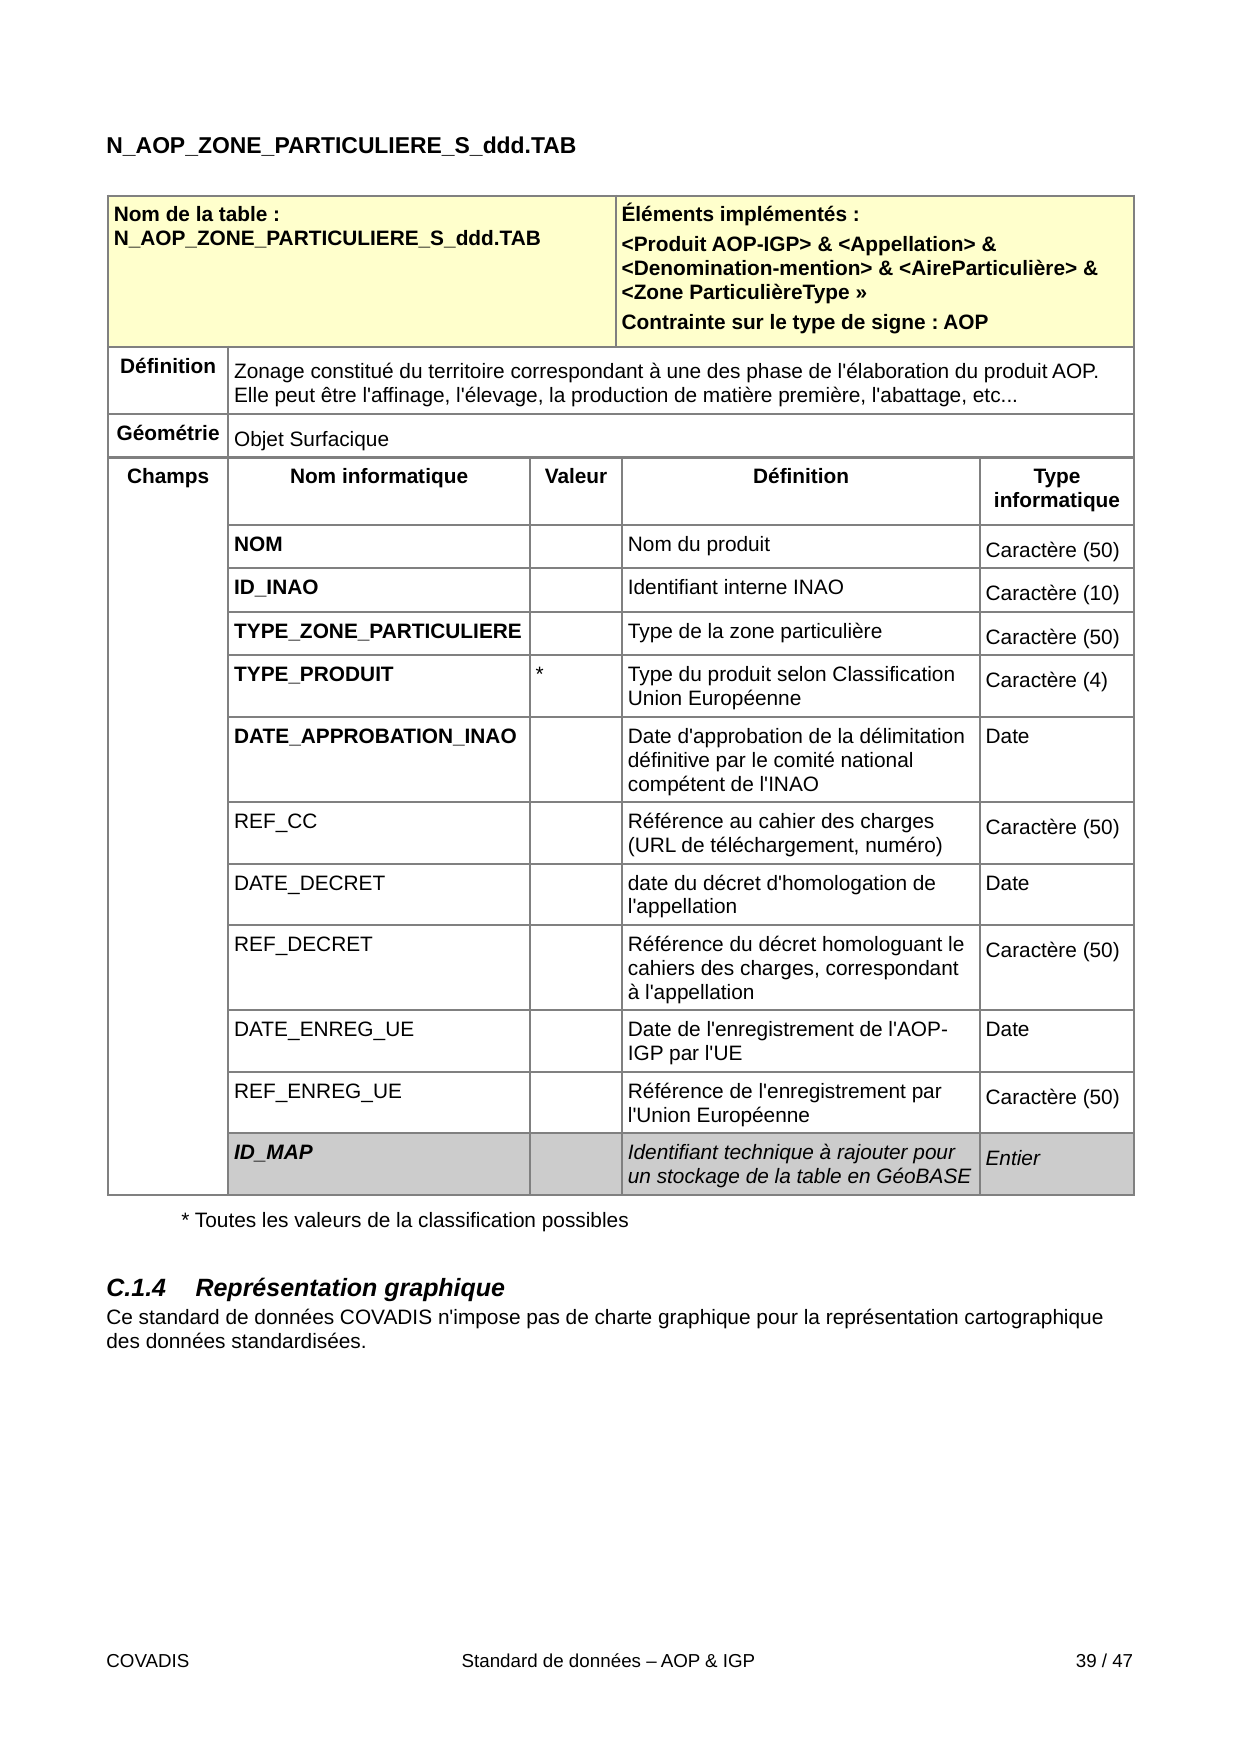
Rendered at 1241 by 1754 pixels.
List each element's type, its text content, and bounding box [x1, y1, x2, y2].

table_cell DATE_APPROBATION_INAO [229, 718, 529, 801]
table_cell TYPE_ZONE_PARTICULIERE [229, 613, 529, 654]
table_cell Zonage constitué du territoire correspondant à une des phase de l'élaboration du produit AOP. Elle peut être l'affinage, l'élevage, la production de matière première, l'abattage, etc... [229, 348, 1133, 413]
table_cell [531, 1134, 621, 1194]
table_cell [531, 926, 621, 1009]
subtitle N_AOP_ZONE_PARTICULIERE_S_ddd.TAB [106, 132, 1134, 158]
table_cell Date de l'enregistrement de l'AOP-IGP par l'UE [623, 1011, 979, 1071]
table_cell REF_CC [229, 803, 529, 862]
table_cell Caractère (10) [981, 569, 1133, 611]
subtitle Représentation graphique [106, 1273, 1134, 1302]
table_cell TYPE_PRODUIT [229, 656, 529, 716]
table_cell Caractère (50) [981, 1073, 1133, 1132]
table_cell ID_MAP [229, 1134, 529, 1194]
table_cell Date [981, 718, 1133, 801]
table_cell Identifiant technique à rajouter pour un stockage de la table en GéoBASE [623, 1134, 979, 1194]
table_cell Valeur [531, 459, 621, 524]
table_cell REF_DECRET [229, 926, 529, 1009]
table_cell NOM [229, 526, 529, 567]
table_cell Objet Surfacique [229, 415, 1133, 456]
table_cell Définition [623, 459, 979, 524]
table_cell date du décret d'homologation de l'appellation [623, 865, 979, 924]
table_cell Caractère (50) [981, 613, 1133, 654]
table_cell Entier [981, 1134, 1133, 1194]
table_cell DATE_DECRET [229, 865, 529, 924]
table_cell [531, 569, 621, 611]
table_cell Caractère (50) [981, 526, 1133, 567]
table_cell Nom du produit [623, 526, 979, 567]
table_cell Champs [109, 459, 227, 1194]
table_cell Type de la zone particulière [623, 613, 979, 654]
list * Toutes les valeurs de la classification possibles [144, 1208, 1134, 1232]
table_cell [531, 1011, 621, 1071]
table_cell Référence au cahier des charges (URL de téléchargement, numéro) [623, 803, 979, 862]
table_cell Date [981, 1011, 1133, 1071]
table_cell Référence de l'enregistrement par l'Union Européenne [623, 1073, 979, 1132]
table_cell Référence du décret homologuant le cahiers des charges, correspondant à l'appellation [623, 926, 979, 1009]
table_cell [531, 526, 621, 567]
table_cell [531, 718, 621, 801]
table_cell [531, 803, 621, 862]
table_cell Type du produit selon Classification Union Européenne [623, 656, 979, 716]
table_cell Date [981, 865, 1133, 924]
table_cell [531, 1073, 621, 1132]
table_cell Caractère (50) [981, 926, 1133, 1009]
table_cell Identifiant interne INAO [623, 569, 979, 611]
table_cell Type informatique [981, 459, 1133, 524]
table_cell [531, 613, 621, 654]
table_cell Caractère (50) [981, 803, 1133, 862]
text Ce standard de données COVADIS n'impose pas de charte graphique pour la représentation cartographique des données standardisées. [106, 1305, 1134, 1353]
table_cell Date d'approbation de la délimitation définitive par le comité national compétent de l'INAO [623, 718, 979, 801]
table_header Éléments implémentés : <Produit AOP-IGP> & <Appellation> & <Denomination-mention> & <AireParticulière> & <Zone ParticulièreType » Contrainte sur le type de signe : AOP [617, 197, 1133, 346]
table_cell DATE_ENREG_UE [229, 1011, 529, 1071]
table_cell Définition [109, 348, 227, 413]
table_cell Nom informatique [229, 459, 529, 524]
table_cell REF_ENREG_UE [229, 1073, 529, 1132]
table_cell ID_INAO [229, 569, 529, 611]
table_cell Caractère (4) [981, 656, 1133, 716]
table_cell [531, 865, 621, 924]
table_cell Géométrie [109, 415, 227, 456]
table_header Nom de la table : N_AOP_ZONE_PARTICULIERE_S_ddd.TAB [109, 197, 615, 346]
table_cell * [531, 656, 621, 716]
